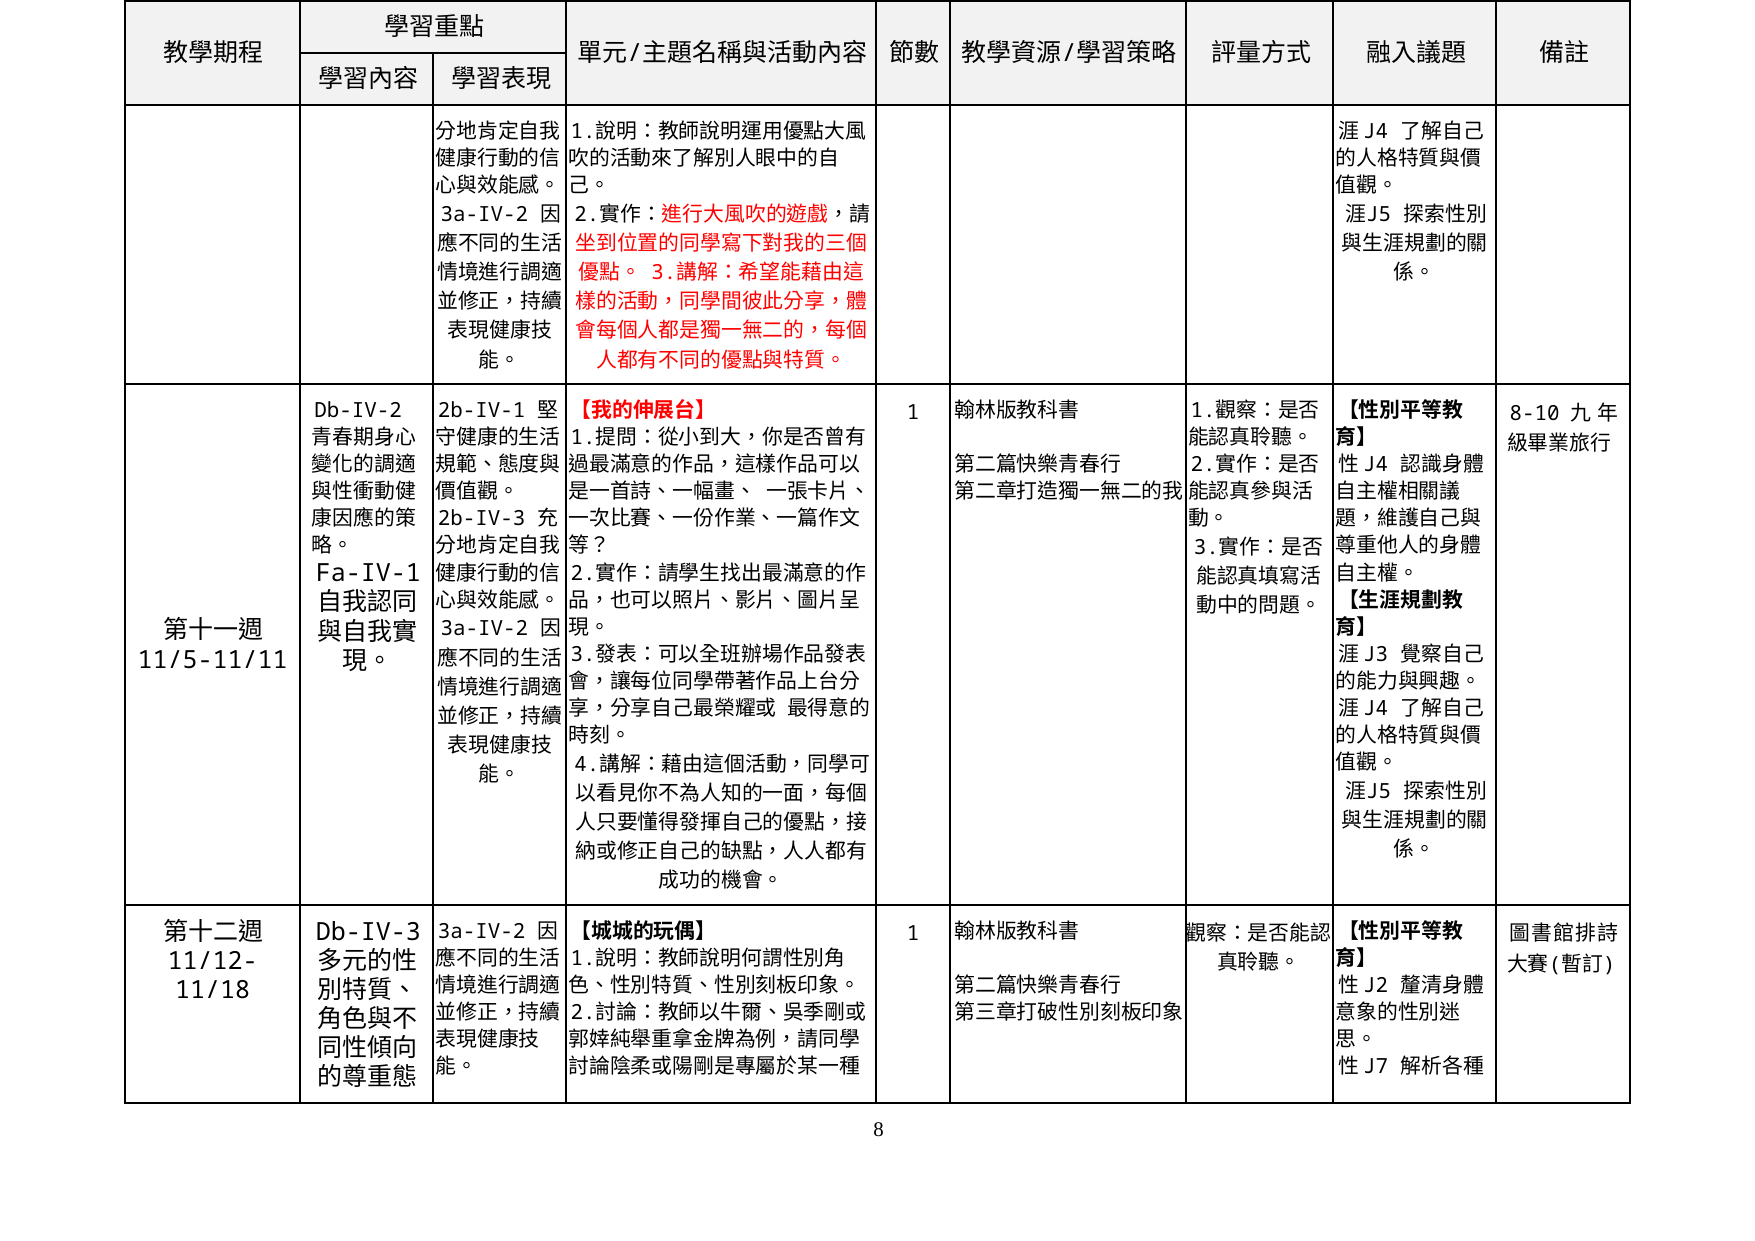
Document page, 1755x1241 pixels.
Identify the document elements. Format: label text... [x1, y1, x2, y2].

table_header 教學資源/學習策略 [951, 2, 1185, 104]
table_cell [1497, 106, 1629, 383]
table_cell [126, 106, 299, 383]
table_header 融入議題 [1334, 2, 1495, 104]
table_cell 觀察：是否能認真聆聽。 [1187, 906, 1332, 1102]
table_cell 1.觀察：是否能認真聆聽。 2.實作：是否能認真參與活動。 3.實作：是否能認真填寫活動中的問題。 [1187, 385, 1332, 904]
table_cell 1 [877, 906, 949, 1102]
table_header 單元/主題名稱與活動內容 [567, 2, 875, 104]
table_cell 3a-IV-2 因應不同的生活情境進行調適並修正，持續表現健康技能。 [434, 906, 565, 1102]
table_cell [877, 106, 949, 383]
table_cell Db-IV-2 青春期身心變化的調適與性衝動健康因應的策略。 Fa-IV-1 自我認同與自我實現。 [301, 385, 432, 904]
table_cell [1187, 106, 1332, 383]
table_header 評量方式 [1187, 2, 1332, 104]
table_cell 第十二週11/12-11/18 [126, 906, 299, 1102]
table_cell 翰林版教科書 第二篇快樂青春行 第三章打破性別刻板印象 [951, 906, 1185, 1102]
table_cell 8-10九年級畢業旅行 [1497, 385, 1629, 904]
table_cell 【性別平等教育】 性J4 認識身體自主權相關議題，維護自己與尊重他人的身體自主權。 【生涯規劃教育】 涯J3 覺察自己的能力與興趣。 涯J4 了解自己的人格特質與價值觀。 涯J5 探索性別與生涯規劃的關係。 [1334, 385, 1495, 904]
table_header 學習重點 [301, 2, 565, 52]
table_cell 翰林版教科書 第二篇快樂青春行 第二章打造獨一無二的我 [951, 385, 1185, 904]
table_cell 【城城的玩偶】 1.說明：教師說明何謂性別角色、性別特質、性別刻板印象。 2.討論：教師以牛爾、吳季剛或郭婞純舉重拿金牌為例，請同學討論陰柔或陽剛是專屬於某一種 [567, 906, 875, 1102]
table_cell Db-IV-3 多元的性別特質、角色與不同性傾向的尊重態 [301, 906, 432, 1102]
table_header 節數 [877, 2, 949, 104]
table_cell [301, 106, 432, 383]
table_cell 學習表現 [434, 54, 565, 104]
table_cell 2b-IV-1 堅守健康的生活規範、態度與價值觀。 2b-IV-3 充分地肯定自我健康行動的信心與效能感。 3a-IV-2 因應不同的生活情境進行調適並修正，持續表現健康技能。 [434, 385, 565, 904]
table_header 備註 [1497, 2, 1629, 104]
table_cell 1.說明：教師說明運用優點大風吹的活動來了解別人眼中的自己。 2.實作：進行大風吹的遊戲，請坐到位置的同學寫下對我的三個優點。 3.講解：希望能藉由這樣的活動，同學間彼此分享，體會每個人都是獨一無二的，每個人都有不同的優點與特質。 [567, 106, 875, 383]
table_cell [951, 106, 1185, 383]
table_cell 學習內容 [301, 54, 432, 104]
table_cell 【我的伸展台】 1.提問：從小到大，你是否曾有過最滿意的作品，這樣作品可以是一首詩、一幅畫、 一張卡片、一次比賽、一份作業、一篇作文等？ 2.實作：請學生找出最滿意的作品，也可以照片、影片、圖片呈現。 3.發表：可以全班辦場作品發表會，讓每位同學帶著作品上台分享，分享自己最榮耀或 最得意的時刻。 4.講解：藉由這個活動，同學可以看見你不為人知的一面，每個人只要懂得發揮自己的優點，接納或修正自己的缺點，人人都有成功的機會。 [567, 385, 875, 904]
table_cell 圖書館排詩大賽(暫訂) [1497, 906, 1629, 1102]
table_cell 第十一週11/5-11/11 [126, 385, 299, 904]
table_cell 【性別平等教育】 性J2 釐清身體意象的性別迷思。 性J7 解析各種 [1334, 906, 1495, 1102]
table_cell 分地肯定自我健康行動的信心與效能感。 3a-IV-2 因應不同的生活情境進行調適並修正，持續表現健康技能。 [434, 106, 565, 383]
table_cell 1 [877, 385, 949, 904]
table_cell 涯J4 了解自己的人格特質與價值觀。 涯J5 探索性別與生涯規劃的關係。 [1334, 106, 1495, 383]
table_header 教學期程 [126, 2, 299, 104]
